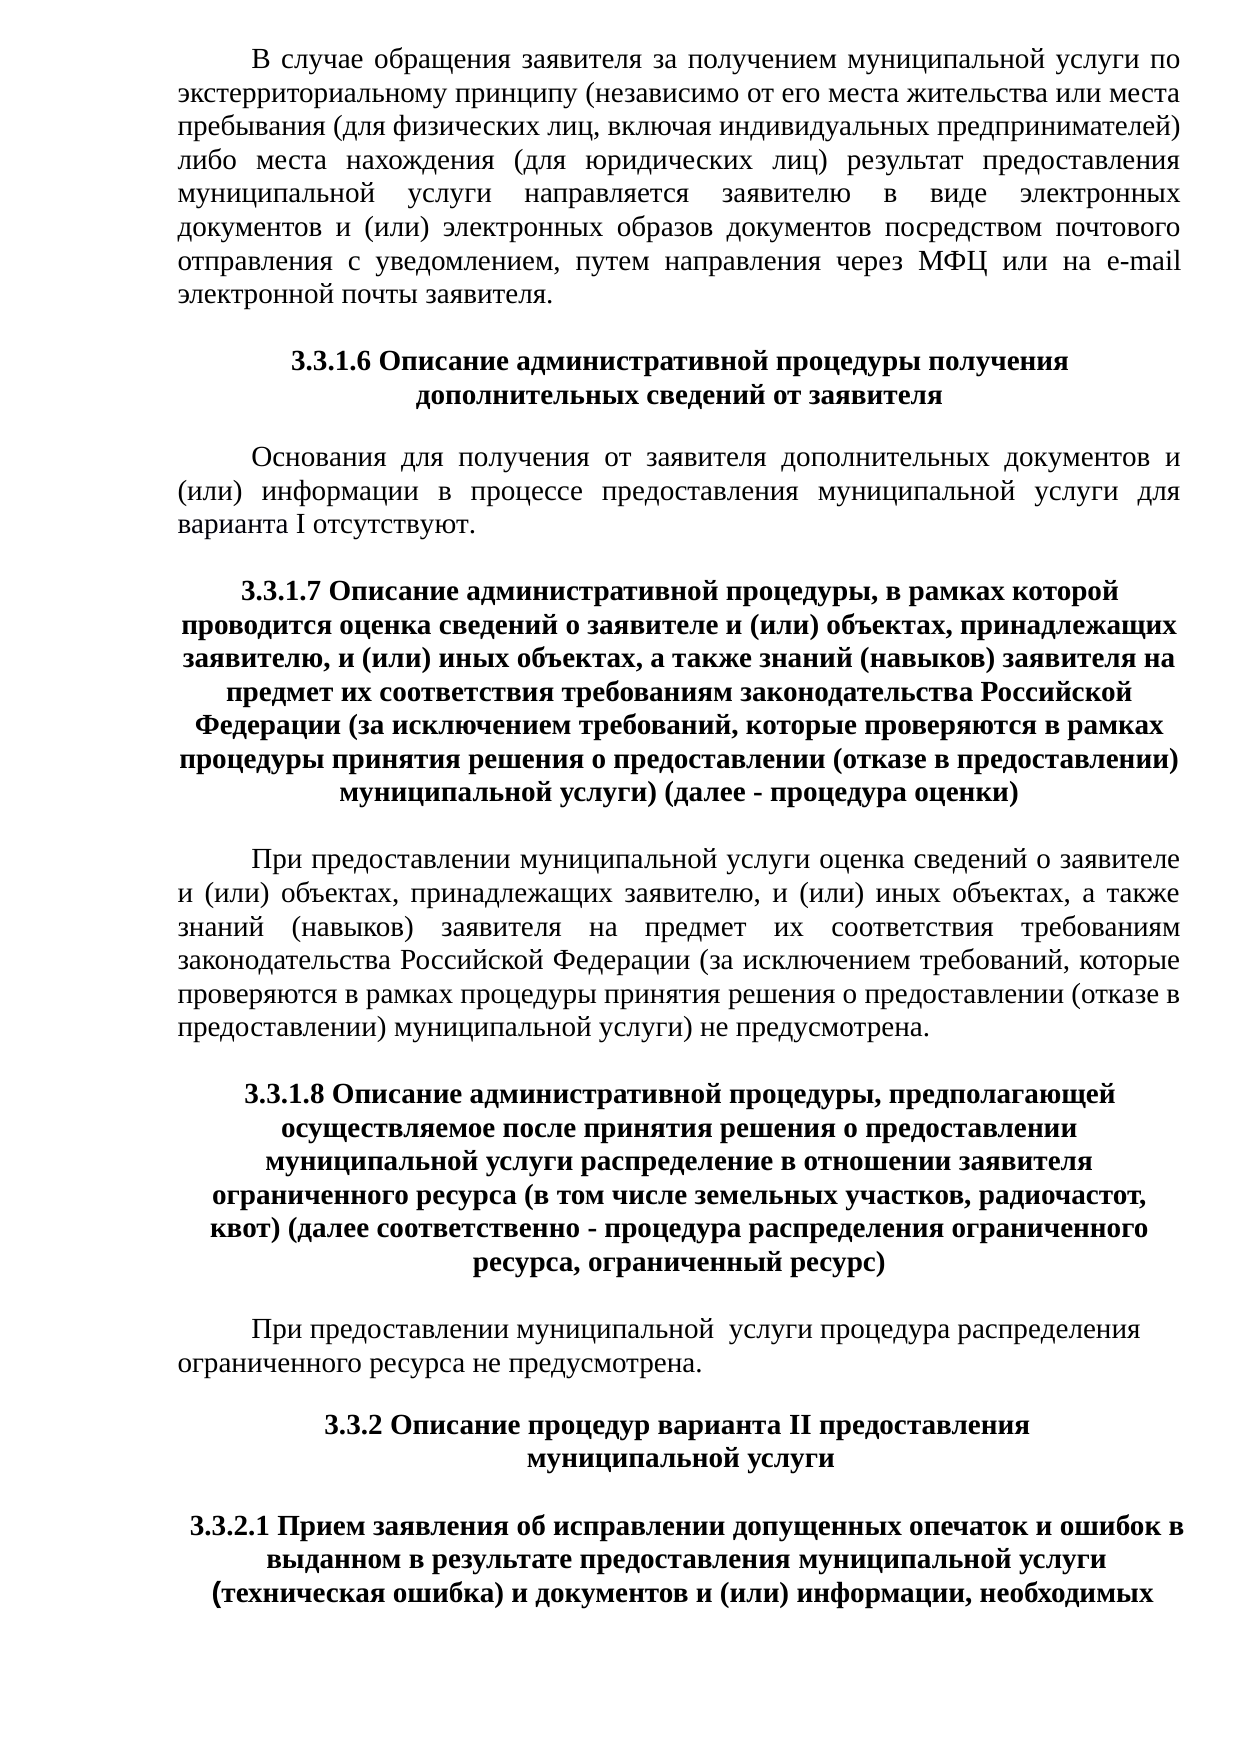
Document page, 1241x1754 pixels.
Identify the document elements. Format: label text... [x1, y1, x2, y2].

text В случае обращения заявителя за получением муниципальной услуги по экстерриториальному принципу (независимо от его места жительства или места пребывания (для физических лиц, включая индивидуальных предпринимателей) либо места нахождения (для юридических лиц) результат предоставления муниципальной услуги направляется заявителю в виде электронных документов и (или) электронных образов документов посредством почтового отправления с уведомлением, путем направления через МФЦ или на e-mail электронной почты заявителя. [177, 41, 1181, 310]
title Основания для получения от заявителя дополнительных документов и (или) информации в процессе предоставления муниципальной услуги для варианта I отсутствуют. [177, 439, 1181, 540]
text 3.3.2 Описание процедур варианта II предоставления [177, 1407, 1181, 1441]
text 3.3.1.6 Описание административной процедуры получения дополнительных сведений от заявителя [177, 343, 1181, 410]
text 3.3.2.1 Прием заявления об исправлении допущенных опечаток и ошибок в выданном в результате предоставления муниципальной услуги (техническая ошибка) и документов и (или) информации, необходимых [177, 1508, 1195, 1608]
text При предоставлении муниципальной услуги оценка сведений о заявителе и (или) объектах, принадлежащих заявителю, и (или) иных объектах, а также знаний (навыков) заявителя на предмет их соответствия требованиям законодательства Российской Федерации (за исключением требований, которые проверяются в рамках процедуры принятия решения о предоставлении (отказе в предоставлении) муниципальной услуги) не предусмотрена. [177, 842, 1181, 1043]
text 3.3.1.7 Описание административной процедуры, в рамках которой проводится оценка сведений о заявителе и (или) объектах, принадлежащих заявителю, и (или) иных объектах, а также знаний (навыков) заявителя на предмет их соответствия требованиям законодательства Российской Федерации (за исключением требований, которые проверяются в рамках процедуры принятия решения о предоставлении (отказе в предоставлении) муниципальной услуги) (далее - процедура оценки) [177, 573, 1181, 808]
text При предоставлении муниципальной услуги процедура распределения ограниченного ресурса не предусмотрена. [177, 1311, 1181, 1378]
text 3.3.1.8 Описание административной процедуры, предполагающей осуществляемое после принятия решения о предоставлении муниципальной услуги распределение в отношении заявителя ограниченного ресурса (в том числе земельных участков, радиочастот, квот) (далее соответственно - процедура распределения ограниченного ресурса, ограниченный ресурс) [177, 1076, 1181, 1278]
text муниципальной услуги [177, 1441, 1181, 1474]
